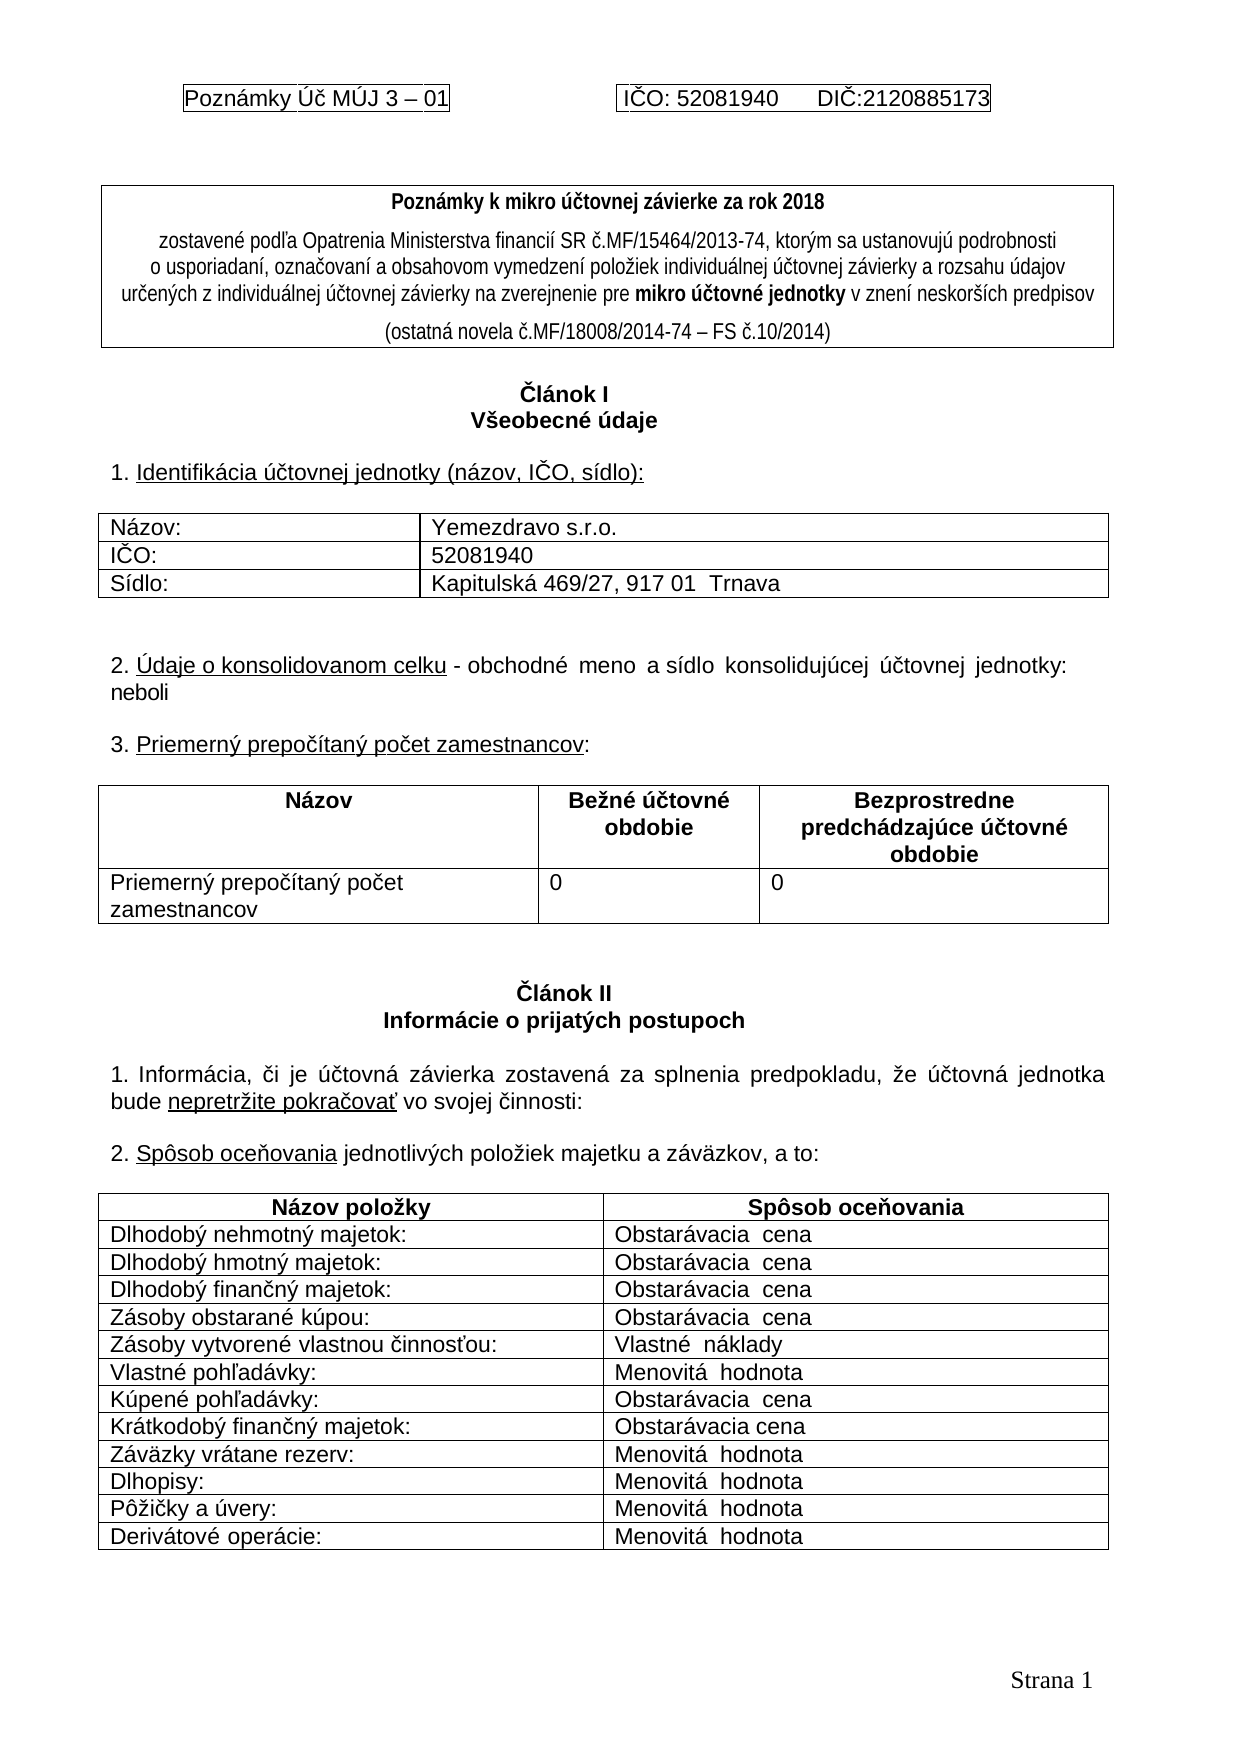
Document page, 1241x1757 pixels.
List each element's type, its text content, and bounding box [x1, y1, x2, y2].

table_cell Derivátové operácie: [99, 1523, 603, 1549]
text 2. Údaje o konsolidovanom celku - obchodné meno a sídlo konsolidujúcej účtovnej jednotky: [110, 652, 1105, 678]
table_cell Obstarávacia cena [604, 1276, 1108, 1303]
table_header Názov položky [99, 1194, 603, 1220]
table_cell Menovitá hodnota [604, 1441, 1108, 1467]
table_cell Sídlo: [99, 570, 419, 597]
table_cell 0 [760, 869, 1108, 923]
table_header Bežné účtovné obdobie [539, 786, 759, 868]
text Informácie o prijatých postupoch [110, 1007, 1018, 1033]
table_cell 0 [539, 869, 759, 923]
table_header Názov [99, 786, 538, 868]
table_cell Vlastné pohľadávky: [99, 1359, 603, 1385]
table_cell Kapitulská 469/27, 917 01 Trnava [421, 570, 1108, 597]
text 3. Priemerný prepočítaný počet zamestnancov: [110, 731, 1105, 758]
table_cell Dlhopisy: [99, 1468, 603, 1494]
table_cell Zásoby vytvorené vlastnou činnosťou: [99, 1331, 603, 1357]
table_cell Zásoby obstarané kúpou: [99, 1304, 603, 1330]
text 1. Identifikácia účtovnej jednotky (názov, IČO, sídlo): [110, 459, 1105, 486]
table_cell 52081940 [421, 542, 1108, 569]
table_cell Dlhodobý nehmotný majetok: [99, 1221, 603, 1248]
table_cell Obstarávacia cena [604, 1249, 1108, 1275]
table_cell Obstarávacia cena [604, 1413, 1108, 1439]
table_cell Menovitá hodnota [604, 1523, 1108, 1549]
table_cell Záväzky vrátane rezerv: [99, 1441, 603, 1467]
text neboli [110, 678, 1105, 705]
text zostavené podľa Opatrenia Ministerstva financií SR č.MF/15464/2013-74, ktorým sa ustanovujú podrobnosti o usporiadaní, označovaní a obsahovom vymedzení položiek individuálnej účtovnej závierky a rozsahu údajov určených z individuálnej účtovnej závierky na zverejnenie pre mikro účtovné jednotky v znení neskorších predpisov [102, 224, 1113, 306]
table_cell IČO: [99, 542, 419, 569]
table_cell Pôžičky a úvery: [99, 1495, 603, 1522]
table_cell Vlastné náklady [604, 1331, 1108, 1357]
table_cell Priemerný prepočítaný počet zamestnancov [99, 869, 538, 923]
table_cell Dlhodobý hmotný majetok: [99, 1249, 603, 1275]
table_cell Kúpené pohľadávky: [99, 1386, 603, 1412]
table_cell Menovitá hodnota [604, 1468, 1108, 1494]
table_cell Obstarávacia cena [604, 1221, 1108, 1248]
table_header Yemezdravo s.r.o. [421, 514, 1108, 541]
table_header Spôsob oceňovania [604, 1194, 1108, 1220]
subtitle Článok I [110, 381, 1018, 407]
text 1. Informácia, či je účtovná závierka zostavená za splnenia predpokladu, že účtovná jednotka bude nepretržite pokračovať vo svojej činnosti: [110, 1061, 1105, 1114]
table_cell Obstarávacia cena [604, 1304, 1108, 1330]
table_header Názov: [99, 514, 419, 541]
text Všeobecné údaje [110, 407, 1017, 433]
subtitle Článok II [110, 980, 1017, 1007]
text 2. Spôsob oceňovania jednotlivých položiek majetku a záväzkov, a to: [110, 1140, 1105, 1167]
text Poznámky k mikro účtovnej závierke za rok 2018 [102, 186, 1113, 214]
table_cell Krátkodobý finančný majetok: [99, 1413, 603, 1439]
table_header Bezprostredne predchádzajúce účtovné obdobie [760, 786, 1108, 868]
table_cell Obstarávacia cena [604, 1386, 1108, 1412]
table_cell Menovitá hodnota [604, 1359, 1108, 1385]
table_cell Dlhodobý finančný majetok: [99, 1276, 603, 1303]
text (ostatná novela č.MF/18008/2014-74 – FS č.10/2014) [102, 315, 1113, 347]
table_cell Menovitá hodnota [604, 1495, 1108, 1522]
